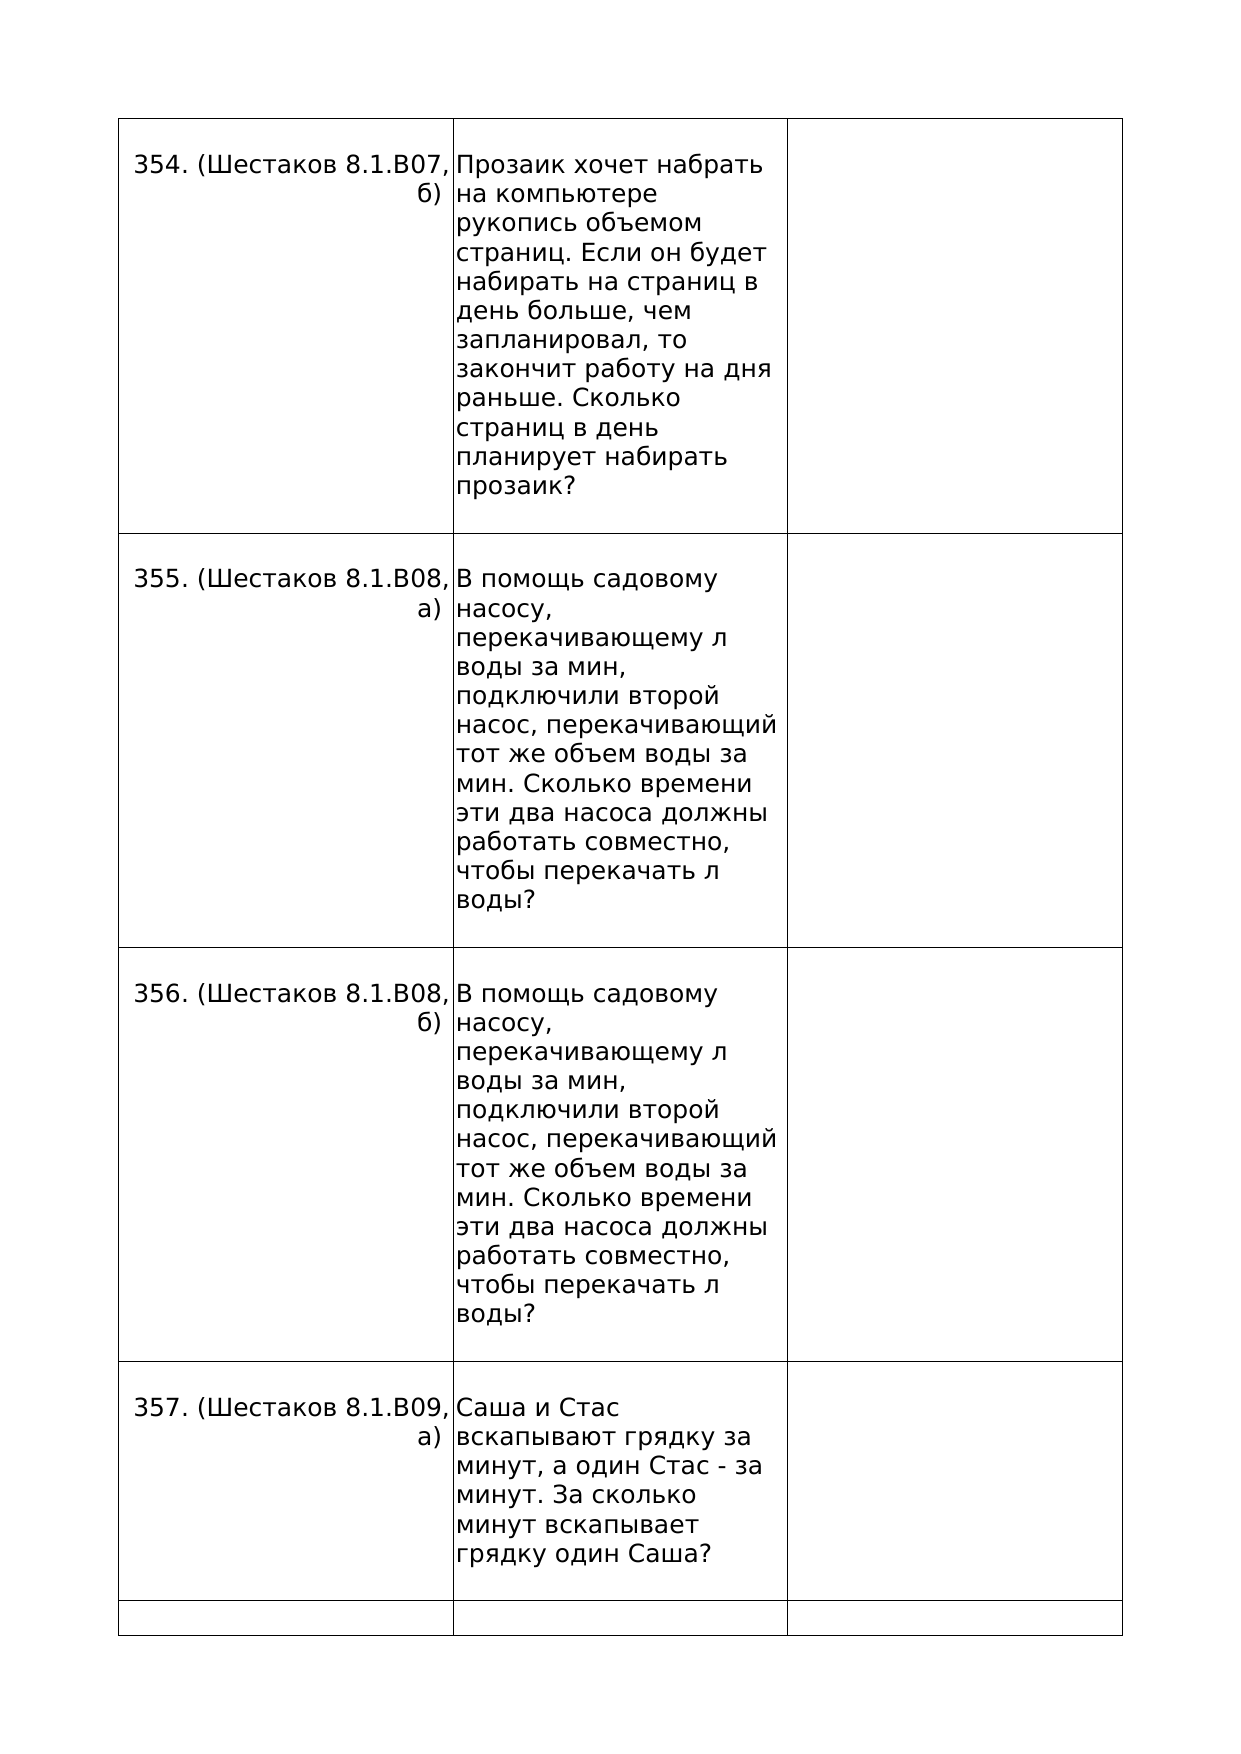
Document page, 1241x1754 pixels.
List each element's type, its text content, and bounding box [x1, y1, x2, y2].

table_cell 357. (Шестаков 8.1.B09, а) [119, 1362, 453, 1600]
table_cell [788, 1601, 1122, 1635]
table_cell [788, 1362, 1122, 1600]
table_cell 355. (Шестаков 8.1.B08, а) [119, 534, 453, 947]
table_cell 354. (Шестаков 8.1.B07, б) [119, 119, 453, 532]
table_cell Прозаик хочет набрать на компьютере рукопись объемом страниц. Если он будет набирать на страниц в день больше, чем запланировал, то закончит работу на дня раньше. Сколько страниц в день планирует набирать прозаик? [454, 119, 787, 532]
table_cell В помощь садовому насосу, перекачивающему л воды за мин, подключили второй насос, перекачивающий тот же объем воды за мин. Сколько времени эти два насоса должны работать совместно, чтобы перекачать л воды? [454, 948, 787, 1361]
table_cell [788, 534, 1122, 947]
table_cell [788, 948, 1122, 1361]
table_cell 356. (Шестаков 8.1.B08, б) [119, 948, 453, 1361]
table_cell Саша и Стас вскапывают грядку за минут, а один Стас - за минут. За сколько минут вскапывает грядку один Саша? [454, 1362, 787, 1600]
table_cell [119, 1601, 453, 1635]
table_cell [454, 1601, 787, 1635]
table_cell [788, 119, 1122, 532]
table_cell В помощь садовому насосу, перекачивающему л воды за мин, подключили второй насос, перекачивающий тот же объем воды за мин. Сколько времени эти два насоса должны работать совместно, чтобы перекачать л воды? [454, 534, 787, 947]
